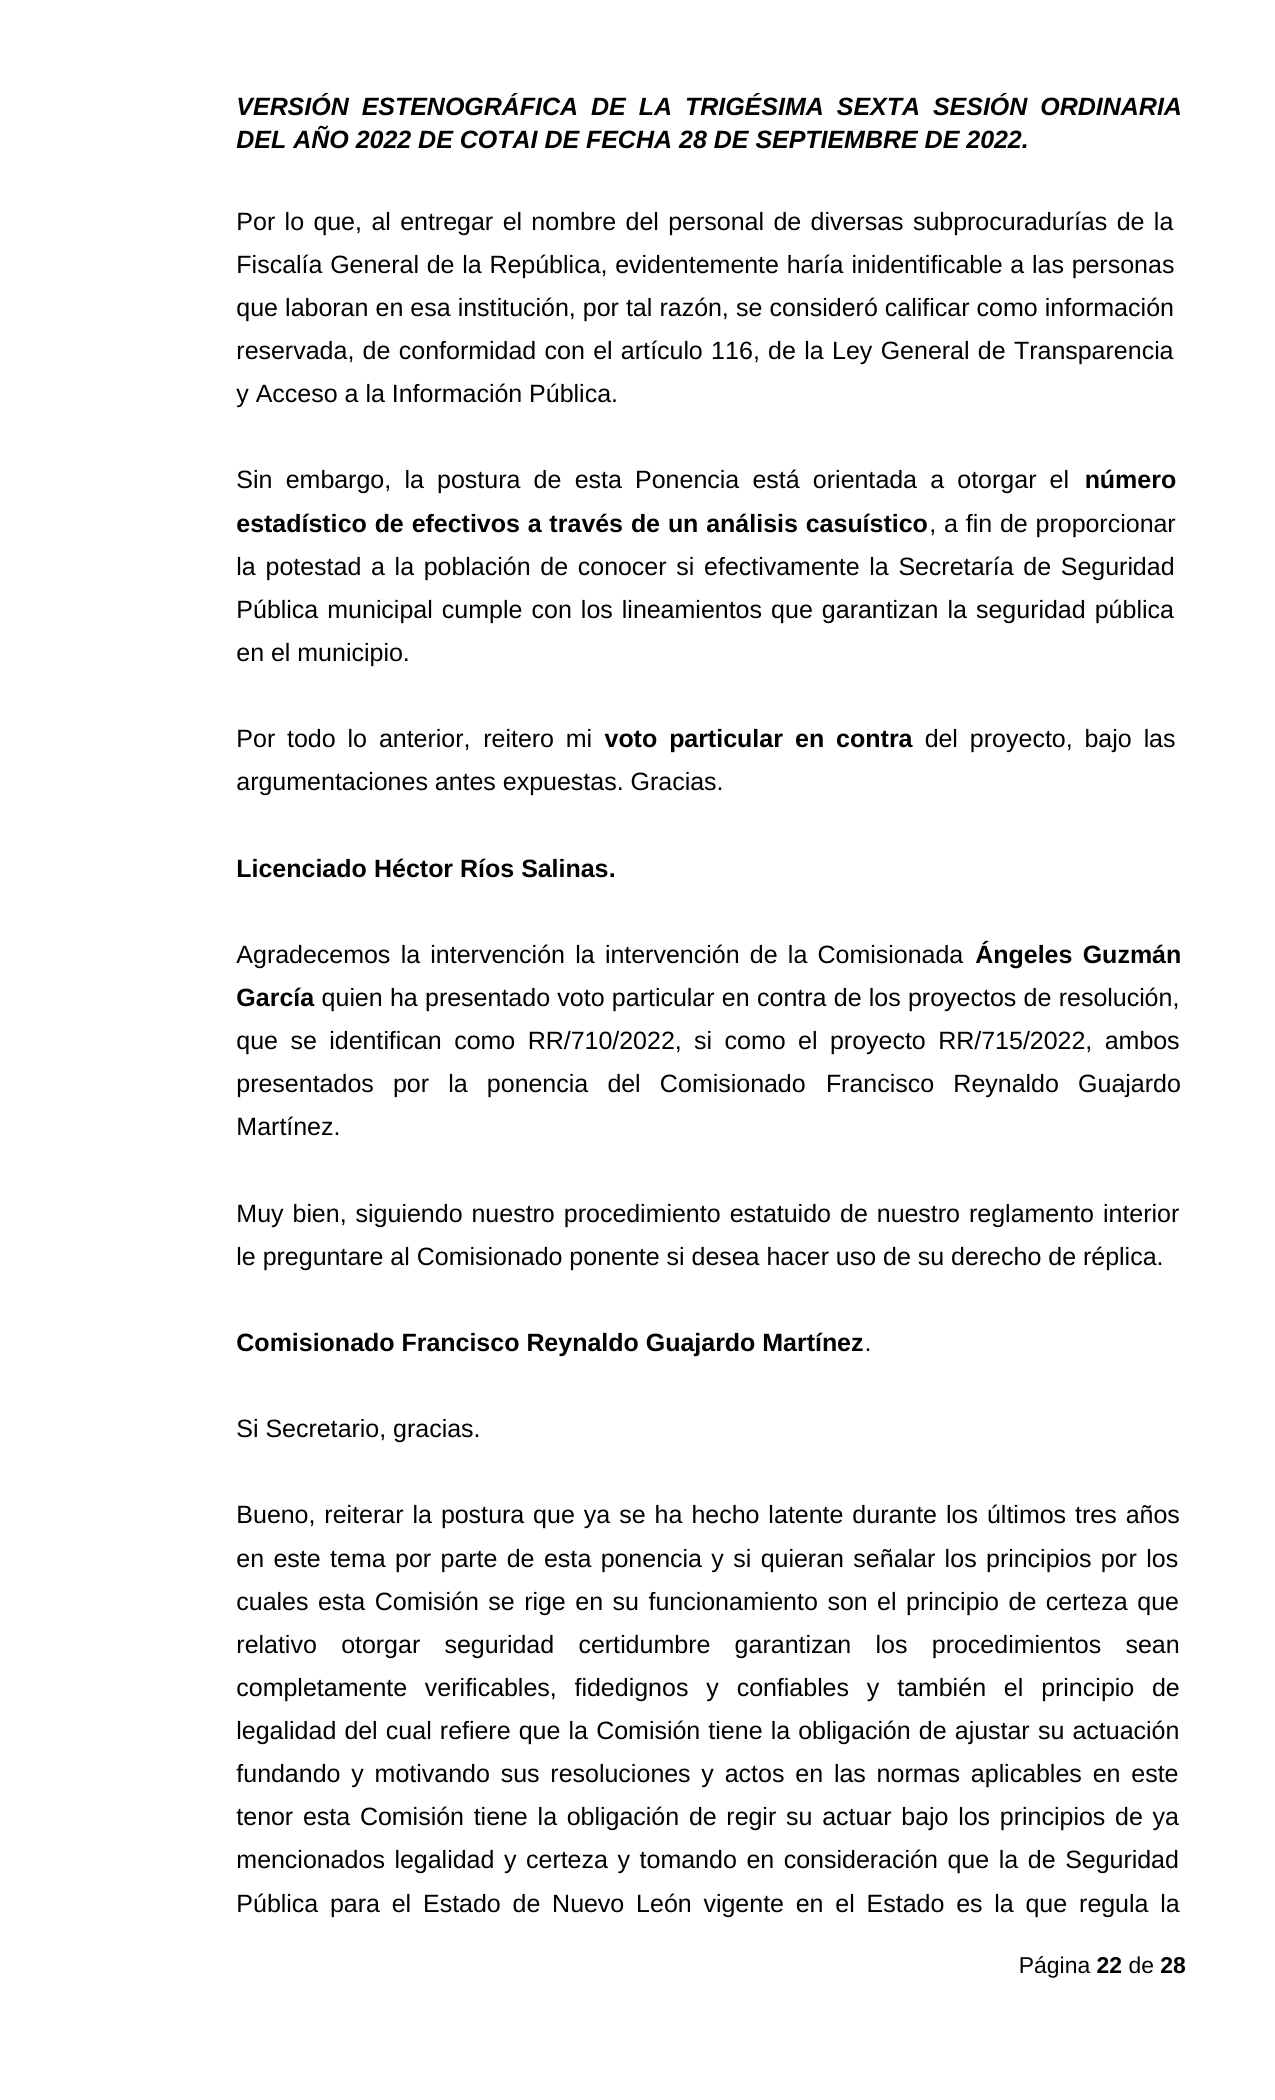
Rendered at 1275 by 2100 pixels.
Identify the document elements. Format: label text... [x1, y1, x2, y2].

text Por lo que, al entregar el nombre del personal de diversas subprocuradurías de la Fiscalía General de la República, evidentemente haría inidentificable a las personas que laboran en esa institución, por tal razón, se consideró calificar como información reservada, de conformidad con el artículo 116, de la Ley General de Transparencia y Acceso a la Información Pública. [236, 207, 1176, 408]
text Licenciado Héctor Ríos Salinas. [236, 854, 1181, 882]
text Agradecemos la intervención la intervención de la Comisionada Ángeles Guzmán García quien ha presentado voto particular en contra de los proyectos de resolución, que se identifican como RR/710/2022, si como el proyecto RR/715/2022, ambos presentados por la ponencia del Comisionado Francisco Reynaldo Guajardo Martínez. [236, 940, 1181, 1141]
text Comisionado Francisco Reynaldo Guajardo Martínez. [236, 1328, 1181, 1357]
text Sin embargo, la postura de esta Ponencia está orientada a otorgar el número estadístico de efectivos a través de un análisis casuístico, a fin de proporcionar la potestad a la población de conocer si efectivamente la Secretaría de Seguridad Pública municipal cumple con los lineamientos que garantizan la seguridad pública en el municipio. [236, 466, 1176, 667]
text Bueno, reiterar la postura que ya se ha hecho latente durante los últimos tres años en este tema por parte de esta ponencia y si quieran señalar los principios por los cuales esta Comisión se rige en su funcionamiento son el principio de certeza que relativo otorgar seguridad certidumbre garantizan los procedimientos sean completamente verificables, fidedignos y confiables y también el principio de legalidad del cual refiere que la Comisión tiene la obligación de ajustar su actuación fundando y motivando sus resoluciones y actos en las normas aplicables en este tenor esta Comisión tiene la obligación de regir su actuar bajo los principios de ya mencionados legalidad y certeza y tomando en consideración que la de Seguridad Pública para el Estado de Nuevo León vigente en el Estado es la que regula la [236, 1501, 1181, 1917]
text Muy bien, siguiendo nuestro procedimiento estatuido de nuestro reglamento interior le preguntare al Comisionado ponente si desea hacer uso de su derecho de réplica. [236, 1199, 1181, 1271]
text Por todo lo anterior, reitero mi voto particular en contra del proyecto, bajo las argumentaciones antes expuestas. Gracias. [236, 724, 1176, 796]
text Si Secretario, gracias. [236, 1414, 1181, 1443]
